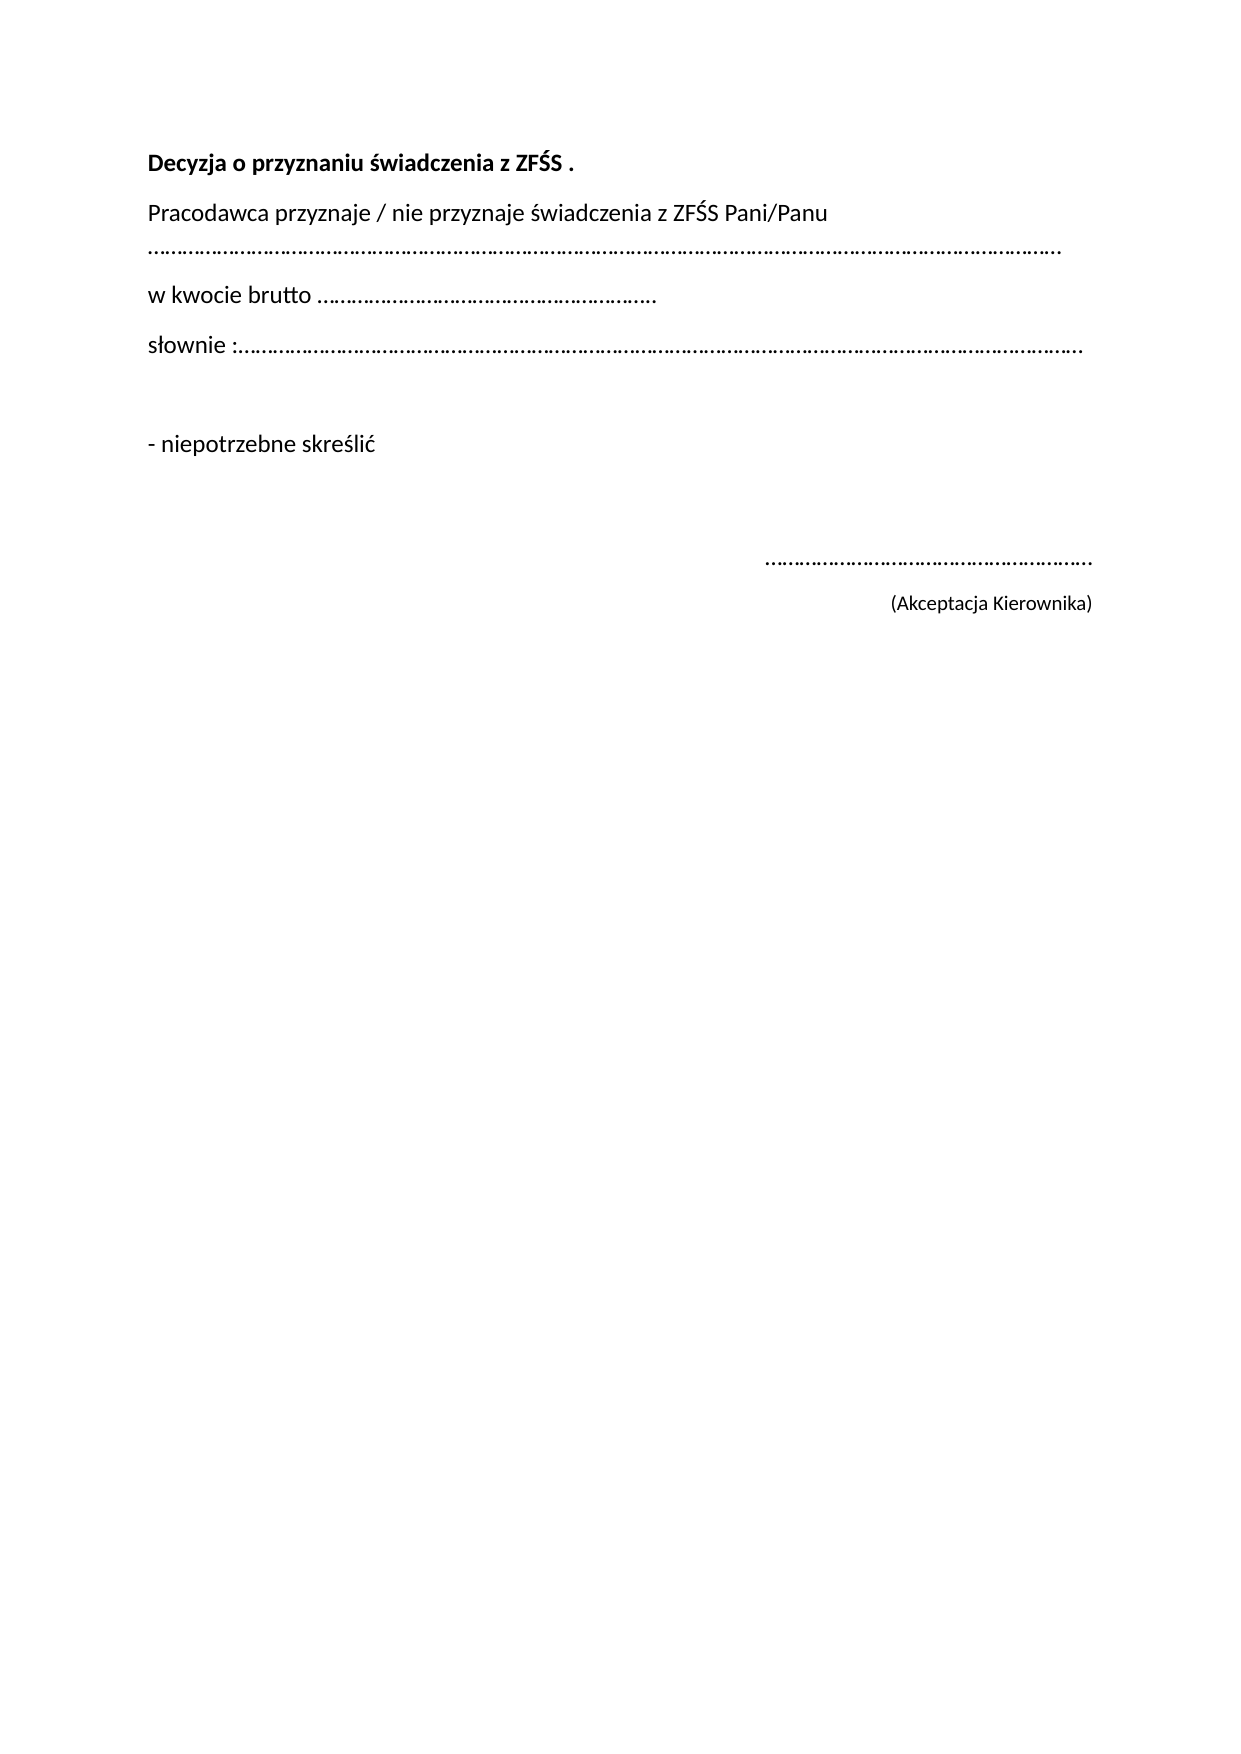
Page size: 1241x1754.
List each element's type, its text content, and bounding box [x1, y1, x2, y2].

text ………………………………………………… [148, 541, 1093, 571]
text - niepotrzebne skreślić [148, 428, 1093, 522]
text (Akceptacja Kierownika) [148, 591, 1093, 616]
text w kwocie brutto ………………………………………………….. [148, 280, 1093, 310]
text Decyzja o przyznaniu świadczenia z ZFŚS . [148, 148, 1093, 178]
text Pracodawca przyznaje / nie przyznaje świadczenia z ZFŚS Pani/Panu …………………………………………………………………………………………………………………………………………… [148, 197, 1093, 261]
text słownie :………………………………………………………………………………………………………………………………… [148, 329, 1093, 360]
